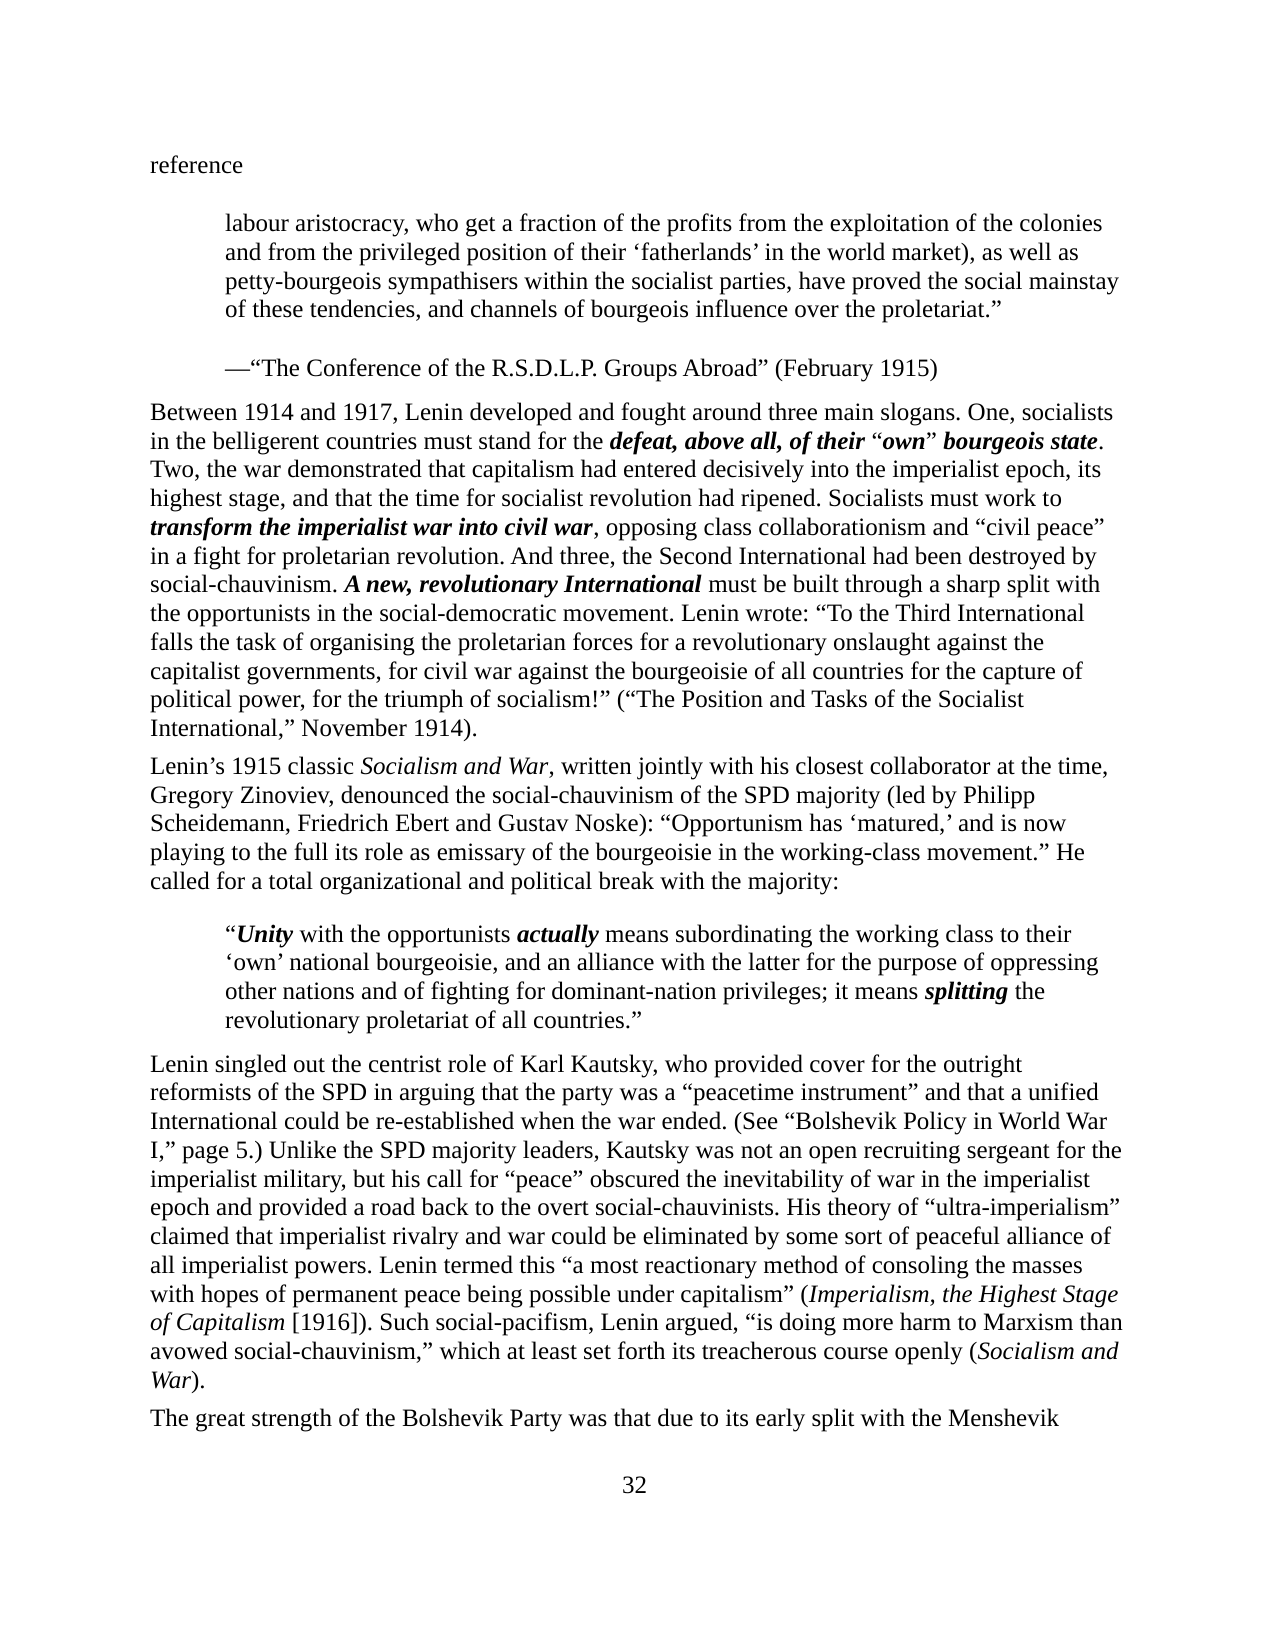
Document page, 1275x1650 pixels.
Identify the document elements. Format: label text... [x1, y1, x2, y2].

text Between 1914 and 1917, Lenin developed and fought around three main slogans. One, socialists in the belligerent countries must stand for the defeat, above all, of their “own” bourgeois state. Two, the war demonstrated that capitalism had entered decisively into the imperialist epoch, its highest stage, and that the time for socialist revolution had ripened. Socialists must work to transform the imperialist war into civil war, opposing class collaborationism and “civil peace” in a fight for proletarian revolution. And three, the Second International had been destroyed by social-chauvinism. A new, revolutionary International must be built through a sharp split with the opportunists in the social-democratic movement. Lenin wrote: “To the Third International falls the task of organising the proletarian forces for a revolutionary onslaught against the capitalist governments, for civil war against the bourgeoisie of all countries for the capture of political power, for the triumph of socialism!” (“The Position and Tasks of the Socialist International,” November 1914). [150, 397, 1125, 742]
text Lenin’s 1915 classic Socialism and War, written jointly with his closest collaborator at the time, Gregory Zinoviev, denounced the social-chauvinism of the SPD majority (led by Philipp Scheidemann, Friedrich Ebert and Gustav Noske): “Opportunism has ‘matured,’ and is now playing to the full its role as emissary of the bourgeoisie in the working-class movement.” He called for a total organizational and political break with the majority: [150, 751, 1125, 895]
text labour aristocracy, who get a fraction of the profits from the exploitation of the colonies and from the privileged position of their ‘fatherlands’ in the world market), as well as petty-bourgeois sympathisers within the socialist parties, have proved the social mainstay of these tendencies, and channels of bourgeois influence over the proletariat.” [225, 208, 1125, 323]
text “Unity with the opportunists actually means subordinating the working class to their ‘own’ national bourgeoisie, and an alliance with the latter for the purpose of oppressing other nations and of fighting for dominant-nation privileges; it means splitting the revolutionary proletariat of all countries.” [225, 919, 1125, 1034]
text Lenin singled out the centrist role of Karl Kautsky, who provided cover for the outright reformists of the SPD in arguing that the party was a “peacetime instrument” and that a unified International could be re-established when the war ended. (See “Bolshevik Policy in World War I,” page 5.) Unlike the SPD majority leaders, Kautsky was not an open recruiting sergeant for the imperialist military, but his call for “peace” obscured the inevitability of war in the imperialist epoch and provided a road back to the overt social-chauvinists. His theory of “ultra-imperialism” claimed that imperialist rivalry and war could be eliminated by some sort of peaceful alliance of all imperialist powers. Lenin termed this “a most reactionary method of consoling the masses with hopes of permanent peace being possible under capitalism” (Imperialism, the Highest Stage of Capitalism [1916]). Such social-pacifism, Lenin argued, “is doing more harm to Marxism than avowed social-chauvinism,” which at least set forth its treacherous course openly (Socialism and War). [150, 1049, 1125, 1394]
text —“The Conference of the R.S.D.L.P. Groups Abroad” (February 1915) [225, 353, 1125, 382]
text The great strength of the Bolshevik Party was that due to its early split with the Menshevik [150, 1403, 1125, 1431]
